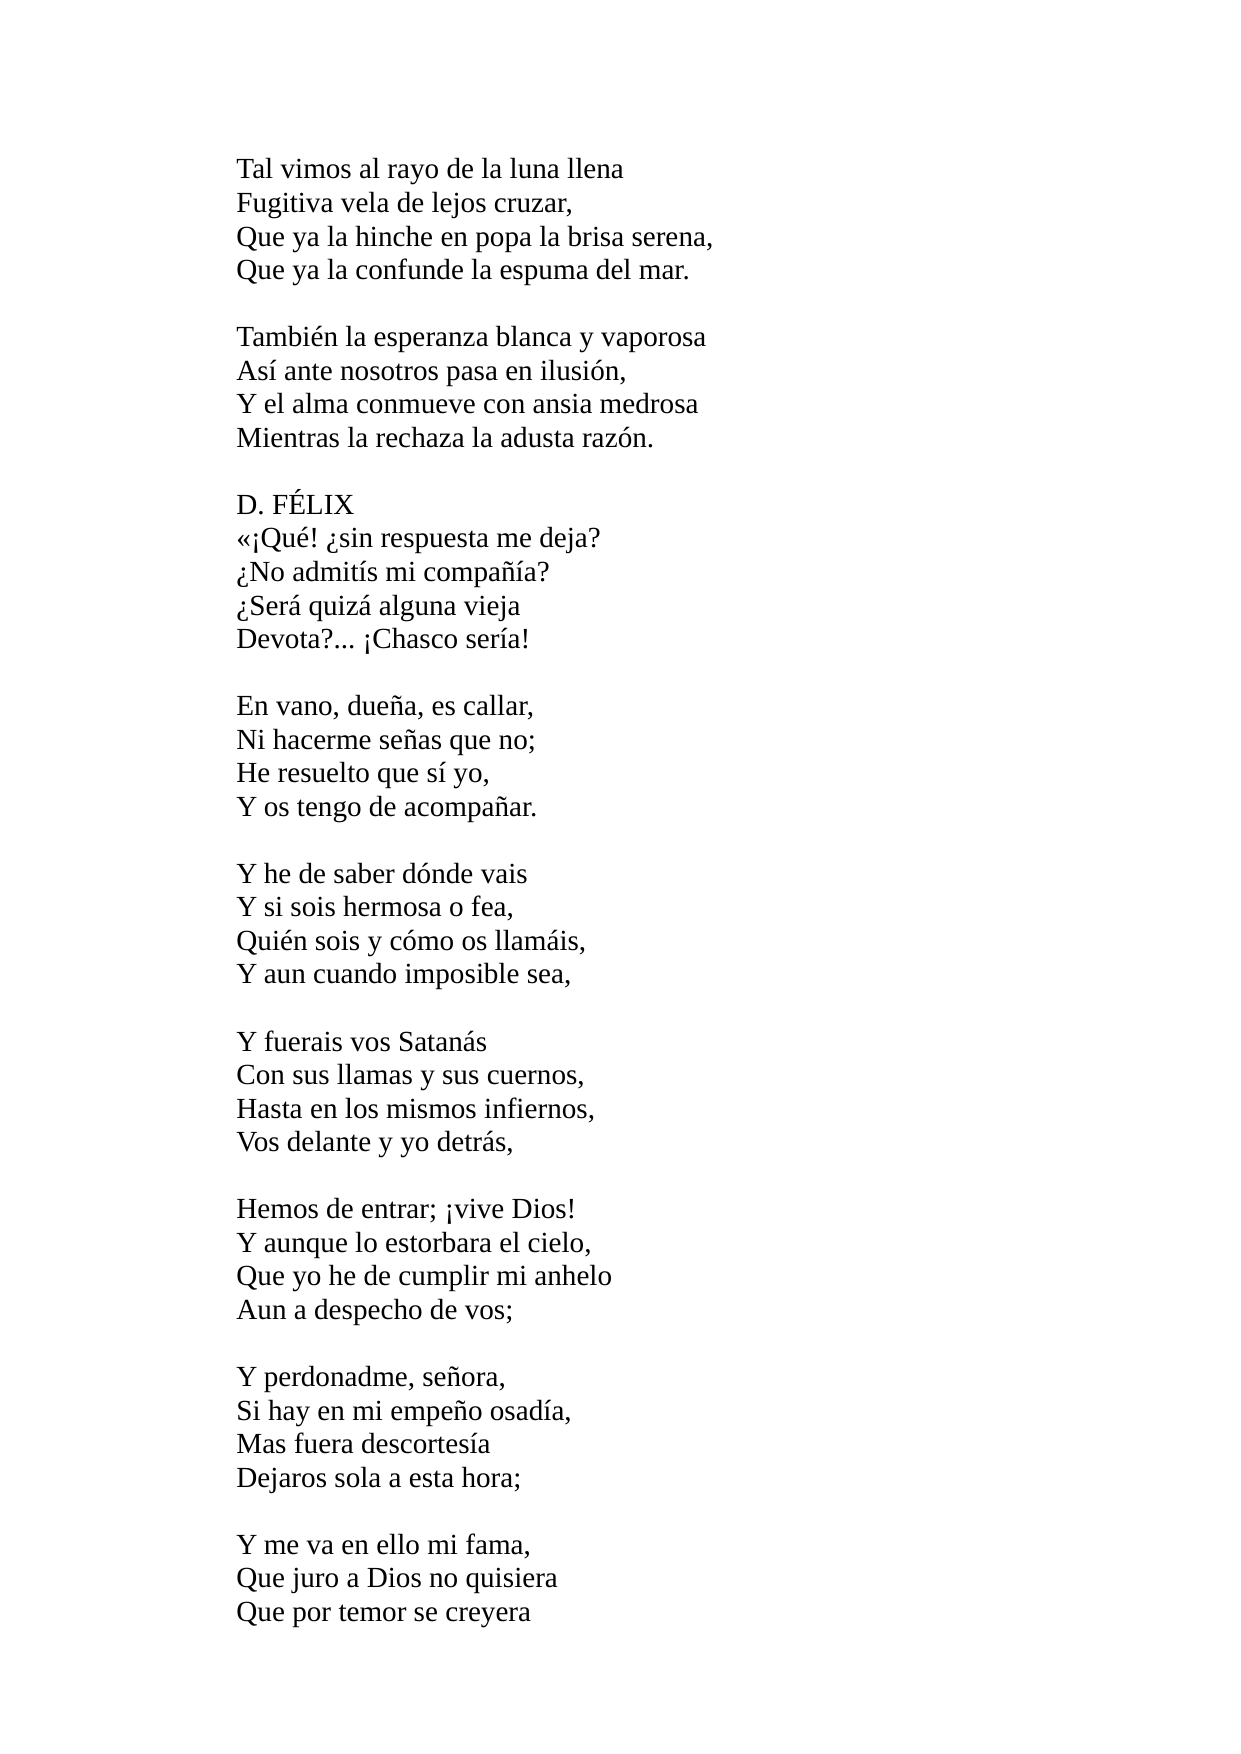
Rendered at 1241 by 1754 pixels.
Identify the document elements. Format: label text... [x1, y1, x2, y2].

text Tal vimos al rayo de la luna llena Fugitiva vela de lejos cruzar, Que ya la hinche en popa la brisa serena, Que ya la confunde la espuma del mar. También la esperanza blanca y vaporosa Así ante nosotros pasa en ilusión, Y el alma conmueve con ansia medrosa Mientras la rechaza la adusta razón. D. FÉLIX «¡Qué! ¿sin respuesta me deja? ¿No admitís mi compañía? ¿Será quizá alguna vieja Devota?... ¡Chasco sería! En vano, dueña, es callar, Ni hacerme señas que no; He resuelto que sí yo, Y os tengo de acompañar. Y he de saber dónde vais Y si sois hermosa o fea, Quién sois y cómo os llamáis, Y aun cuando imposible sea, Y fuerais vos Satanás Con sus llamas y sus cuernos, Hasta en los mismos infiernos, Vos delante y yo detrás, Hemos de entrar; ¡vive Dios! Y aunque lo estorbara el cielo, Que yo he de cumplir mi anhelo Aun a despecho de vos; Y perdonadme, señora, Si hay en mi empeño osadía, Mas fuera descortesía Dejaros sola a esta hora; Y me va en ello mi fama, Que juro a Dios no quisiera Que por temor se creyera [236, 118, 1004, 1627]
